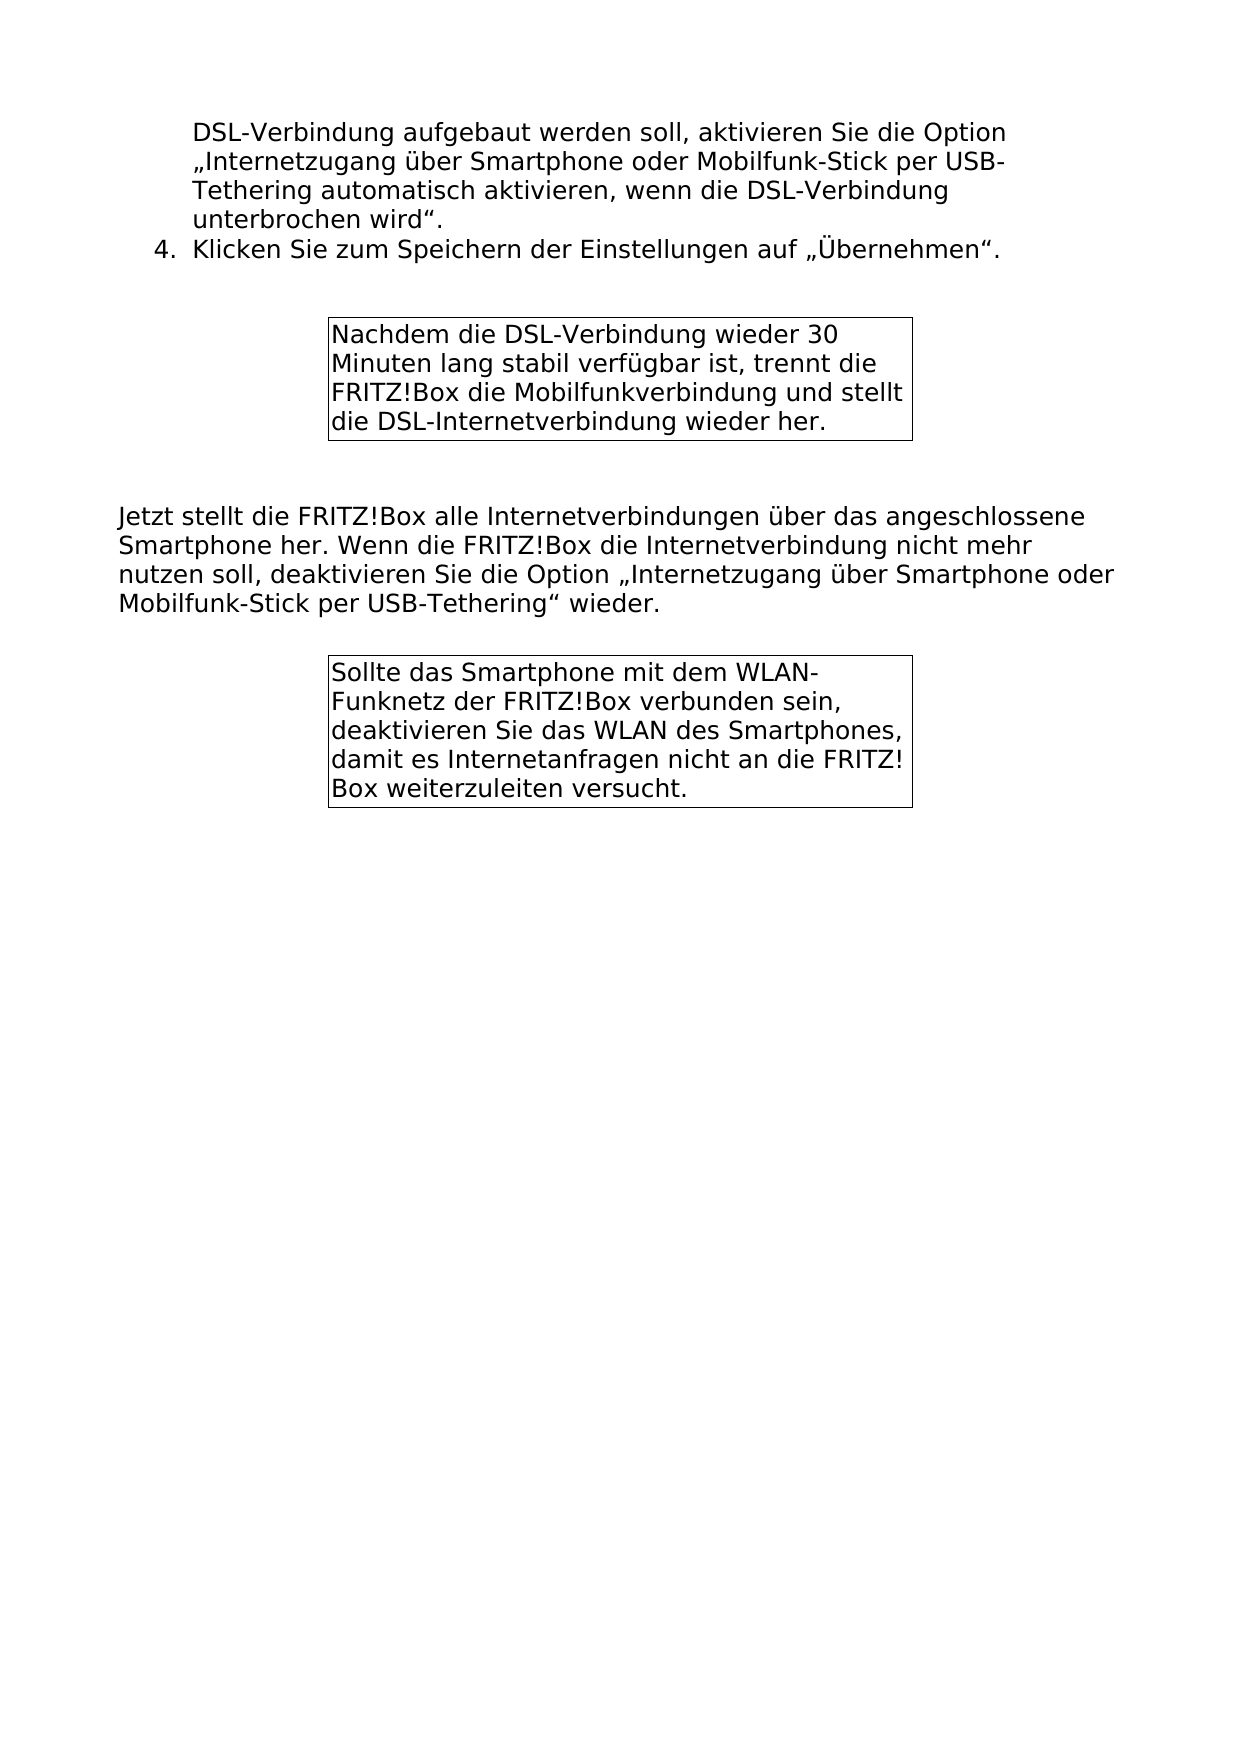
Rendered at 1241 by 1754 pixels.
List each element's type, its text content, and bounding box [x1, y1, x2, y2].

list DSL-Verbindung aufgebaut werden soll, aktivieren Sie die Option „Internetzugang über Smartphone oder Mobilfunk-Stick per USB-Tethering automatisch aktivieren, wenn die DSL-Verbindung unterbrochen wird“. [177, 118, 1122, 235]
table_header Nachdem die DSL-Verbindung wieder 30 Minuten lang stabil verfügbar ist, trennt die FRITZ!Box die Mobilfunkverbindung und stellt die DSL-Internetverbindung wieder her. [329, 318, 912, 440]
list Klicken Sie zum Speichern der Einstellungen auf „Übernehmen“. [177, 235, 1122, 264]
table_header Sollte das Smartphone mit dem WLAN-Funknetz der FRITZ!Box verbunden sein, deaktivieren Sie das WLAN des Smartphones, damit es Internetanfragen nicht an die FRITZ!Box weiterzuleiten versucht. [329, 656, 912, 807]
text Jetzt stellt die FRITZ!Box alle Internetverbindungen über das angeschlossene Smartphone her. Wenn die FRITZ!Box die Internetverbindung nicht mehr nutzen soll, deaktivieren Sie die Option „Internetzugang über Smartphone oder Mobilfunk-Stick per USB-Tethering“ wieder. [118, 502, 1122, 619]
